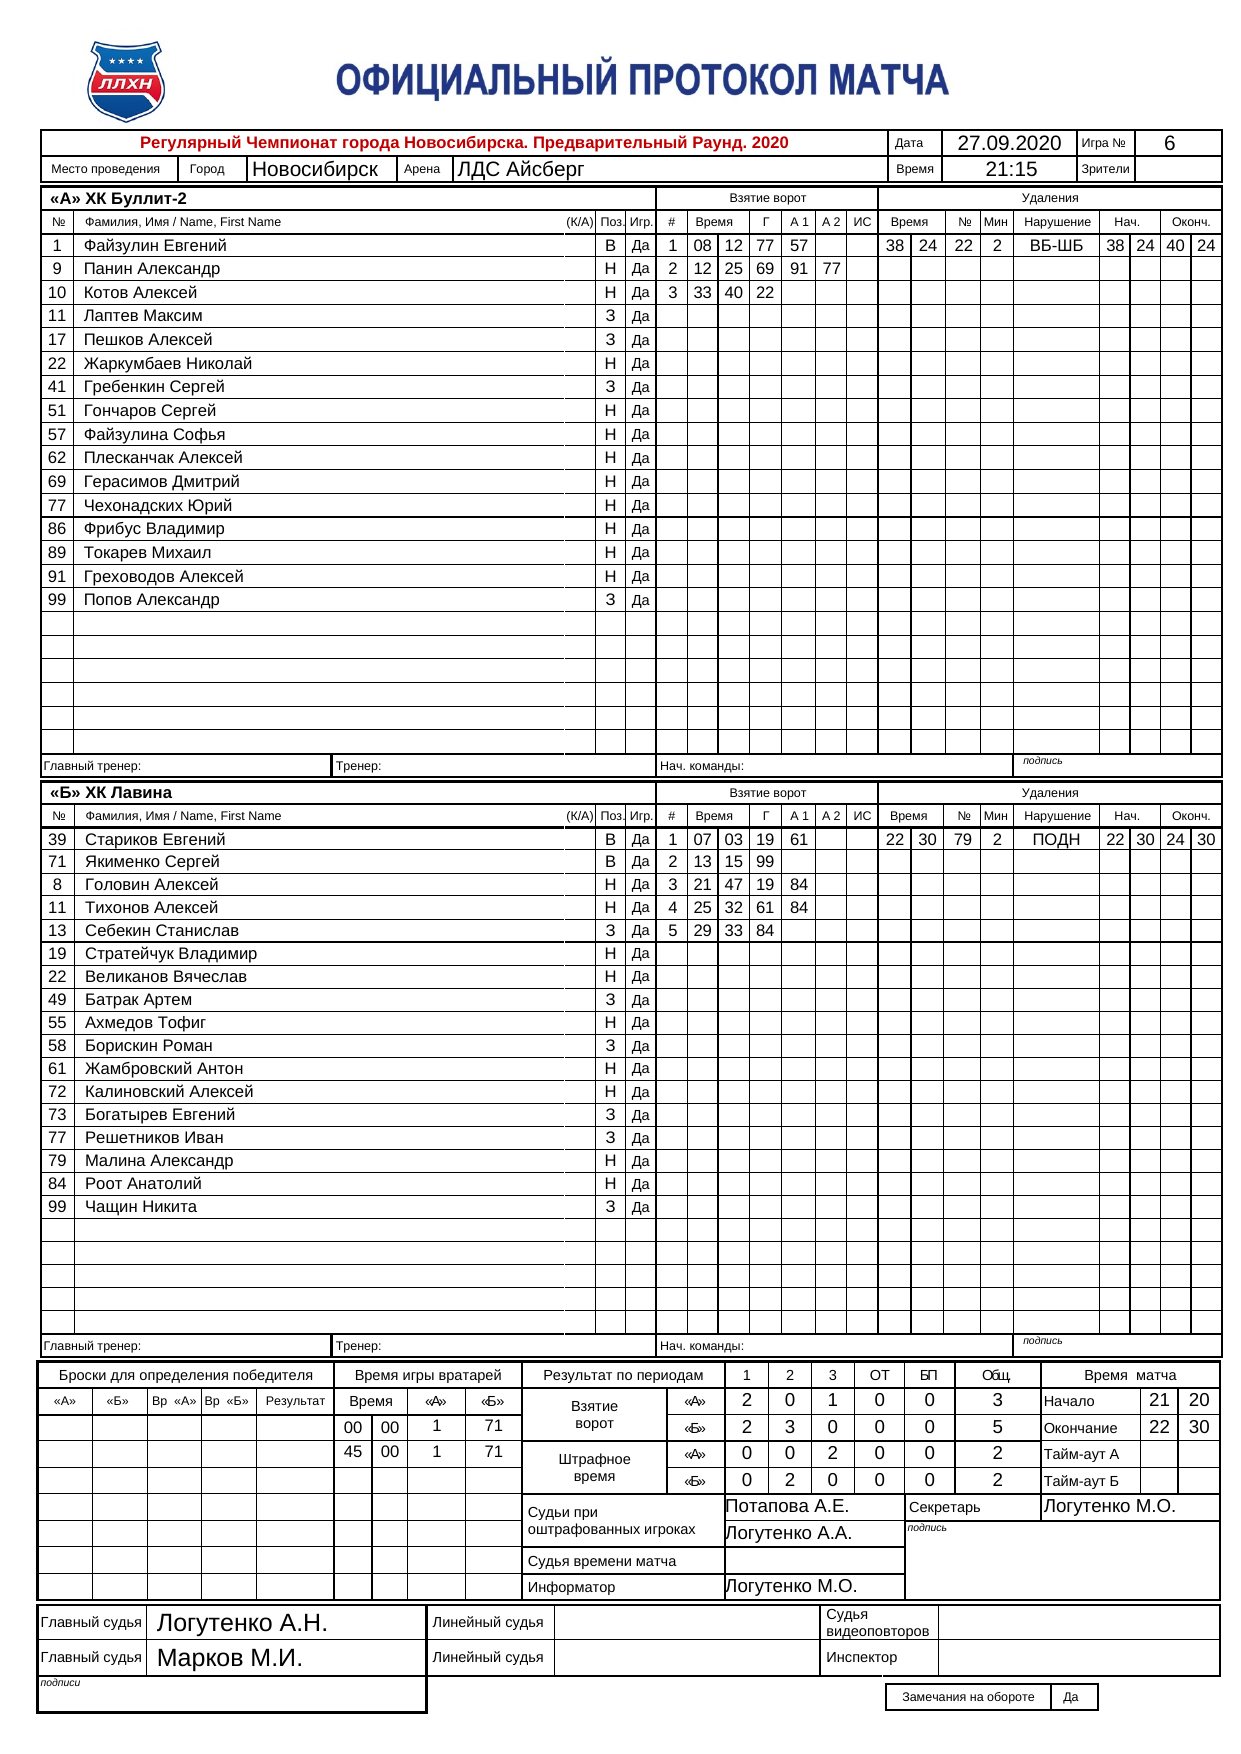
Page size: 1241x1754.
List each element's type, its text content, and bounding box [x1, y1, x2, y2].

table_cell Себекин Станислав [75, 920, 564, 941]
table_cell [373, 1468, 407, 1493]
table_cell [782, 920, 815, 941]
table_cell [946, 612, 980, 634]
table_cell [981, 1265, 1013, 1287]
table_cell [981, 588, 1013, 611]
table_cell [816, 1219, 846, 1241]
table_cell [596, 1219, 625, 1241]
table_cell Нач. [1100, 211, 1160, 233]
table_cell [816, 874, 846, 895]
table_cell [782, 1035, 815, 1057]
table_cell [1192, 376, 1221, 398]
table_cell Время [335, 1389, 407, 1413]
table_cell [939, 1606, 1219, 1639]
table_cell [1161, 446, 1190, 469]
table_cell [1014, 518, 1099, 540]
table_cell [1100, 518, 1129, 540]
table_cell [719, 541, 749, 564]
table_cell [981, 1173, 1013, 1195]
table_cell 45 [335, 1441, 371, 1467]
table_cell [847, 1196, 877, 1218]
table_cell Главный тренер: [42, 755, 330, 776]
table_cell [847, 683, 877, 706]
table_cell [719, 1127, 749, 1149]
table_cell 0 [855, 1415, 904, 1440]
table_cell [565, 399, 595, 422]
table_cell 20 [1179, 1389, 1219, 1413]
table_cell [946, 470, 980, 493]
table_cell [42, 707, 73, 729]
table_cell [750, 730, 781, 753]
table_cell Г [750, 805, 781, 826]
table_cell [1192, 470, 1221, 493]
table_cell Тайм-аут А [1042, 1441, 1140, 1467]
table_cell Решетников Иван [75, 1127, 564, 1149]
table_cell [719, 588, 749, 611]
table_cell (К/А) [565, 805, 595, 826]
table_cell [93, 1468, 147, 1493]
table_cell Головин Алексей [75, 874, 564, 895]
table_cell [1014, 399, 1099, 422]
table_cell [75, 1242, 564, 1264]
table_cell [750, 1035, 781, 1057]
table_cell Место проведения [42, 157, 177, 181]
table_cell [1100, 541, 1129, 564]
table_cell [750, 683, 781, 706]
table_cell [847, 1265, 877, 1287]
table_cell Н [596, 874, 625, 895]
table_cell Инспектор [821, 1640, 938, 1675]
table_cell [555, 1606, 819, 1639]
table_cell 5 [956, 1415, 1040, 1440]
table_cell [847, 1081, 877, 1103]
table_cell [565, 943, 595, 964]
table_cell [816, 989, 846, 1011]
table_cell [1192, 565, 1221, 587]
table_cell [42, 659, 73, 682]
table_cell 0 [726, 1468, 768, 1493]
table_cell [1192, 683, 1221, 706]
table_cell [626, 1219, 655, 1241]
table_header Да [1052, 1685, 1097, 1709]
table_cell Нарушение [1014, 211, 1099, 233]
table_cell 86 [42, 518, 73, 540]
table_cell [1014, 423, 1099, 445]
table_cell [1014, 328, 1099, 351]
table_cell 0 [855, 1442, 904, 1467]
table_cell [719, 1150, 749, 1172]
table_cell [1100, 399, 1129, 422]
table_cell [946, 518, 980, 540]
table_cell [816, 1058, 846, 1079]
table_cell Нач. [1100, 805, 1160, 826]
table_cell 2 [726, 1389, 768, 1413]
table_cell [1161, 281, 1190, 303]
table_cell 32 [719, 896, 749, 918]
table_cell 21 [688, 874, 717, 895]
table_cell [596, 683, 625, 706]
table_cell [782, 1150, 815, 1172]
table_cell Поз. [596, 211, 625, 233]
table_cell [1161, 399, 1190, 422]
table_cell 77 [42, 494, 73, 516]
table_cell [1014, 470, 1099, 493]
table_cell [750, 989, 781, 1011]
table_cell [39, 1441, 92, 1467]
table_cell [750, 376, 781, 398]
table_cell [847, 541, 877, 564]
table_cell [1161, 1150, 1190, 1172]
table_cell Время [889, 157, 941, 181]
table_cell [565, 352, 595, 374]
table_cell [912, 328, 945, 351]
table_cell [1100, 1127, 1129, 1149]
table_cell [1192, 1311, 1221, 1333]
table_cell [816, 235, 846, 256]
table_cell Логутенко М.О. [1042, 1495, 1219, 1520]
table_cell [1014, 1196, 1099, 1218]
table_header Взятие ворот [657, 188, 877, 209]
table_cell Игр. [626, 805, 655, 826]
table_cell [688, 659, 717, 682]
table_cell [1161, 518, 1190, 540]
table_cell 19 [42, 943, 74, 964]
table_cell [944, 1173, 980, 1195]
table_cell [596, 1288, 625, 1310]
table_cell [719, 943, 749, 964]
table_cell [148, 1416, 201, 1440]
table_cell Н [596, 1150, 625, 1172]
table_cell 03 [719, 829, 749, 849]
table_cell 24 [1131, 235, 1160, 256]
table_cell [688, 636, 717, 658]
table_cell Да [626, 423, 655, 445]
table_cell 22 [946, 235, 980, 256]
table_cell 11 [42, 305, 73, 327]
table_cell Греховодов Алексей [74, 565, 564, 587]
table_cell [912, 305, 945, 327]
table_cell [719, 1012, 749, 1033]
table_cell 3 [769, 1415, 811, 1440]
table_cell Файзулина Софья [74, 423, 564, 445]
table_cell [202, 1416, 256, 1440]
table_cell [657, 966, 687, 987]
table_cell [726, 1548, 904, 1573]
table_header 6 [1136, 131, 1221, 155]
table_cell [944, 1058, 980, 1079]
table_header 1 [726, 1363, 768, 1387]
table_cell # [657, 805, 687, 826]
table_cell [981, 541, 1013, 564]
table_cell [565, 470, 595, 493]
table_cell 1 [812, 1389, 854, 1413]
table_cell [879, 966, 910, 987]
table_cell [719, 1104, 749, 1126]
table_cell [847, 1219, 877, 1241]
table_cell [565, 541, 595, 564]
table_cell [565, 683, 595, 706]
table_cell [1131, 850, 1160, 872]
table_cell 72 [42, 1081, 74, 1103]
table_cell [782, 305, 815, 327]
table_cell Главный тренер: [42, 1335, 330, 1356]
table_cell [565, 1081, 595, 1103]
table_cell [466, 1521, 521, 1546]
table_cell З [596, 376, 625, 398]
table_cell [75, 1219, 564, 1241]
table_cell Великанов Вячеслав [75, 966, 564, 987]
table_cell [657, 1081, 687, 1103]
table_cell [1100, 1219, 1129, 1241]
table_cell [1192, 920, 1221, 941]
table_cell [1192, 989, 1221, 1011]
table_cell [335, 1494, 371, 1520]
table_cell З [596, 989, 625, 1011]
table_cell [1161, 989, 1190, 1011]
table_cell Токарев Михаил [74, 541, 564, 564]
table_cell [750, 541, 781, 564]
table_cell [981, 874, 1013, 895]
table_cell [816, 1012, 846, 1033]
table_cell [879, 1196, 910, 1218]
table_cell 77 [42, 1127, 74, 1149]
table_cell [1161, 659, 1190, 682]
table_cell [1131, 1150, 1160, 1172]
table_cell [657, 730, 687, 753]
table_cell Да [626, 1035, 655, 1057]
table_cell [782, 1012, 815, 1033]
table_cell [816, 1265, 846, 1287]
table_cell 2 [956, 1442, 1040, 1467]
table_cell [879, 1173, 910, 1195]
table_cell [1131, 1288, 1160, 1310]
table_cell [408, 1494, 465, 1520]
table_cell Лаптев Максим [74, 305, 564, 327]
table_header 3 [812, 1363, 854, 1387]
table_cell [93, 1441, 147, 1467]
table_cell 84 [42, 1173, 74, 1195]
table_cell 33 [719, 920, 749, 941]
table_cell [816, 896, 846, 918]
table_cell [750, 707, 781, 729]
table_cell 22 [42, 352, 73, 374]
table_cell [202, 1521, 256, 1546]
table_cell [626, 1242, 655, 1264]
table_cell [912, 683, 945, 706]
table_cell Попов Александр [74, 588, 564, 611]
table_cell Н [596, 352, 625, 374]
table_cell [879, 1104, 910, 1126]
table_cell «Б » [466, 1389, 521, 1413]
table_cell [750, 1196, 781, 1218]
table_cell [565, 989, 595, 1011]
table_cell [1192, 305, 1221, 327]
table_cell 00 [373, 1441, 407, 1467]
table_cell [719, 399, 749, 422]
table_cell подпись [1014, 1335, 1221, 1356]
table_cell [944, 1288, 980, 1310]
table_cell [816, 352, 846, 374]
table_cell Малина Александр [75, 1150, 564, 1172]
table_cell [373, 1494, 407, 1520]
table_cell 69 [42, 470, 73, 493]
table_cell [202, 1441, 256, 1467]
table_cell [74, 707, 564, 729]
table_cell [782, 518, 815, 540]
table_cell [750, 1081, 781, 1103]
table_cell 58 [42, 1035, 74, 1057]
table_cell [816, 281, 846, 303]
table_cell [626, 1265, 655, 1287]
table_cell [74, 683, 564, 706]
table_cell [1192, 1288, 1221, 1310]
table_cell [1014, 966, 1099, 987]
table_cell [912, 281, 945, 303]
table_cell Да [626, 281, 655, 303]
table_cell [42, 1311, 74, 1333]
table_cell [782, 659, 815, 682]
table_cell [981, 896, 1013, 918]
table_cell [750, 328, 781, 351]
table_cell [847, 636, 877, 658]
table_cell [944, 943, 980, 964]
table_cell 9 [42, 257, 73, 280]
table_cell [1131, 920, 1160, 941]
table_cell [688, 1242, 717, 1264]
table_cell 38 [1100, 235, 1129, 256]
table_cell А 1 [782, 211, 815, 233]
table_cell [565, 588, 595, 611]
table_cell Да [626, 305, 655, 327]
table_cell [847, 1242, 877, 1264]
table_cell [657, 1127, 687, 1149]
table_cell [626, 730, 655, 753]
table_cell 25 [719, 257, 749, 280]
table_cell Гончаров Сергей [74, 399, 564, 422]
table_cell [719, 1288, 749, 1310]
table_cell А 1 [782, 805, 815, 826]
table_cell [847, 1035, 877, 1057]
table_cell [1131, 565, 1160, 587]
table_cell [1100, 1081, 1129, 1103]
table_cell 79 [42, 1150, 74, 1172]
table_cell Н [596, 423, 625, 445]
table_cell [1161, 1127, 1190, 1149]
table_cell [1100, 1288, 1129, 1310]
table_cell Штрафное время [523, 1442, 666, 1493]
table_cell [879, 659, 910, 682]
table_cell [847, 1311, 877, 1333]
table_cell [847, 943, 877, 964]
table_cell [657, 305, 687, 327]
table_cell Окончание [1042, 1415, 1140, 1440]
table_cell [847, 235, 877, 256]
table_cell [42, 1242, 74, 1264]
table_cell [944, 896, 980, 918]
table_cell [555, 1640, 819, 1675]
table_cell [912, 1173, 943, 1195]
table_cell [816, 1127, 846, 1149]
table_cell [257, 1494, 333, 1520]
table_cell [719, 328, 749, 351]
table_cell [750, 305, 781, 327]
table_cell [688, 989, 717, 1011]
table_cell [657, 446, 687, 469]
table_cell Игр. [626, 211, 655, 233]
table_cell Г [750, 211, 781, 233]
table_cell 08 [688, 235, 717, 256]
table_cell [75, 1288, 564, 1310]
table_cell Н [596, 1173, 625, 1195]
table_cell 91 [42, 565, 73, 587]
table_cell [981, 399, 1013, 422]
table_cell [879, 989, 910, 1011]
table_cell [688, 588, 717, 611]
table_cell [657, 541, 687, 564]
table_cell Марков М.И. [147, 1640, 425, 1675]
table_cell [257, 1416, 333, 1440]
table_cell [719, 636, 749, 658]
table_cell [1161, 588, 1190, 611]
table_cell [912, 730, 945, 753]
table_cell [1100, 1104, 1129, 1126]
table_cell [847, 1150, 877, 1172]
table_cell [816, 565, 846, 587]
table_cell 3 [657, 874, 687, 895]
table_cell [782, 1242, 815, 1264]
table_cell [944, 1242, 980, 1264]
table_cell [466, 1547, 521, 1573]
table_cell [1161, 494, 1190, 516]
table_cell [946, 376, 980, 398]
table_cell Да [626, 850, 655, 872]
table_cell 00 [373, 1416, 407, 1440]
table_cell [879, 1219, 910, 1241]
table_cell 77 [750, 235, 781, 256]
table_cell [1192, 541, 1221, 564]
table_header БП [905, 1363, 954, 1387]
table_cell № [42, 805, 74, 826]
table_cell «Б» [668, 1468, 724, 1493]
table_cell № [42, 211, 73, 233]
table_cell [939, 1640, 1219, 1675]
table_cell [657, 565, 687, 587]
table_cell [719, 1173, 749, 1195]
table_cell 0 [769, 1389, 811, 1413]
table_cell [1192, 1104, 1221, 1126]
table_header Время матча [1042, 1363, 1219, 1387]
table_cell [596, 730, 625, 753]
table_cell Да [626, 470, 655, 493]
table_cell Главный судья [39, 1606, 146, 1639]
table_cell А 2 [816, 211, 846, 233]
table_cell [879, 423, 910, 445]
table_cell Оконч. [1161, 805, 1221, 826]
table_cell [719, 1242, 749, 1264]
table_cell [1131, 1265, 1160, 1287]
table_cell [912, 399, 945, 422]
table_cell 5 [657, 920, 687, 941]
table_cell [912, 1012, 943, 1033]
table_cell [912, 1311, 943, 1333]
table_cell [782, 1081, 815, 1103]
table_cell [847, 281, 877, 303]
table_cell [719, 730, 749, 753]
table_cell [1136, 157, 1221, 181]
table_cell # [657, 211, 687, 233]
table_cell 29 [688, 920, 717, 941]
table_cell [912, 376, 945, 398]
table_cell Да [626, 920, 655, 941]
table_cell Богатырев Евгений [75, 1104, 564, 1126]
table_cell З [596, 1127, 625, 1149]
table_cell 17 [42, 328, 73, 351]
table_cell 07 [688, 829, 717, 849]
table_cell [1100, 850, 1129, 872]
table_cell [981, 1104, 1013, 1126]
table_cell [946, 730, 980, 753]
table_cell Вр «А» [148, 1389, 201, 1413]
table_cell Н [596, 470, 625, 493]
table_cell Тренер: [333, 1335, 655, 1356]
table_cell [1131, 874, 1160, 895]
table_cell [42, 636, 73, 658]
table_cell [816, 730, 846, 753]
table_cell [1014, 896, 1099, 918]
table_cell [688, 446, 717, 469]
table_cell [944, 1196, 980, 1218]
table_cell [688, 1265, 717, 1287]
table_cell [782, 446, 815, 469]
table_cell [816, 850, 846, 872]
table_cell [782, 1104, 815, 1126]
table_cell [879, 446, 910, 469]
table_cell [816, 1288, 846, 1310]
table_cell [816, 1242, 846, 1264]
table_cell [912, 1081, 943, 1103]
table_cell [1014, 1311, 1099, 1333]
table_cell [847, 565, 877, 587]
table_cell [847, 470, 877, 493]
table_cell [39, 1468, 92, 1493]
table_cell [719, 707, 749, 729]
table_cell [657, 470, 687, 493]
table_cell [946, 565, 980, 587]
table_cell 89 [42, 541, 73, 564]
table_cell Да [626, 1081, 655, 1103]
table_cell [816, 920, 846, 941]
table_cell [626, 636, 655, 658]
table_cell [879, 281, 910, 303]
table_cell «Б» [668, 1415, 724, 1440]
table_cell [596, 1242, 625, 1264]
table_cell 22 [1141, 1415, 1177, 1440]
table_cell 39 [42, 829, 74, 849]
table_cell [1192, 1219, 1221, 1241]
table_cell [148, 1468, 201, 1493]
table_cell Да [626, 352, 655, 374]
table_cell [981, 423, 1013, 445]
table_cell [657, 1265, 687, 1287]
table_cell [335, 1574, 371, 1599]
table_cell [719, 1219, 749, 1241]
table_cell [946, 257, 980, 280]
table_cell [596, 1265, 625, 1287]
table_cell [1192, 446, 1221, 469]
table_cell [466, 1468, 521, 1493]
table_cell [1131, 943, 1160, 964]
table_cell [782, 376, 815, 398]
table_cell Нарушение [1014, 805, 1099, 826]
table_cell [981, 565, 1013, 587]
table_cell ПОДН [1014, 829, 1099, 849]
table_cell 71 [42, 850, 74, 872]
table_cell [816, 1196, 846, 1218]
table_cell 2 [657, 257, 687, 280]
table_cell [657, 1242, 687, 1264]
table_cell Время [688, 805, 749, 826]
table_cell [565, 235, 595, 256]
table_cell [1141, 1441, 1177, 1467]
table_cell Вр «Б» [202, 1389, 256, 1413]
table_cell [657, 1288, 687, 1310]
table_cell [981, 966, 1013, 987]
table_cell [879, 1035, 910, 1057]
table_cell [912, 1196, 943, 1218]
table_cell [816, 446, 846, 469]
table_cell [688, 328, 717, 351]
table_cell 4 [657, 896, 687, 918]
table_cell Да [626, 896, 655, 918]
table_header Броски для определения победителя [39, 1363, 333, 1387]
table_cell [1161, 376, 1190, 398]
table_cell [981, 1288, 1013, 1310]
table_cell [1014, 281, 1099, 303]
table_cell [626, 1311, 655, 1333]
table_cell [1192, 1058, 1221, 1079]
table_cell [626, 659, 655, 682]
table_cell [626, 683, 655, 706]
table_cell [750, 1242, 781, 1264]
table_cell [1014, 257, 1099, 280]
table_cell [657, 683, 687, 706]
table_cell [944, 1311, 980, 1333]
table_cell [565, 281, 595, 303]
table_cell [981, 943, 1013, 964]
table_cell 47 [719, 874, 749, 895]
table_cell [39, 1416, 92, 1440]
table_cell [912, 1058, 943, 1079]
table_cell 99 [42, 1196, 74, 1218]
table_cell [981, 636, 1013, 658]
table_header Дата [889, 131, 941, 155]
table_cell [1161, 423, 1190, 445]
table_cell [1014, 920, 1099, 941]
table_cell [981, 328, 1013, 351]
table_cell [93, 1416, 147, 1440]
table_cell [847, 1173, 877, 1195]
table_cell Н [596, 494, 625, 516]
table_cell [946, 636, 980, 658]
table_cell [750, 1288, 781, 1310]
table_cell [688, 399, 717, 422]
table_cell [782, 943, 815, 964]
table_cell [688, 541, 717, 564]
table_cell [596, 636, 625, 658]
table_cell [782, 730, 815, 753]
table_cell Да [626, 446, 655, 469]
table_cell [816, 829, 846, 849]
table_cell [912, 659, 945, 682]
table_cell [688, 1104, 717, 1126]
table_cell [1131, 636, 1160, 658]
table_cell [879, 1242, 910, 1264]
table_cell [657, 588, 687, 611]
table_cell [657, 1104, 687, 1126]
table_cell [565, 1058, 595, 1079]
table_cell [688, 1150, 717, 1172]
table_cell [847, 588, 877, 611]
table_cell 1 [408, 1416, 465, 1440]
table_cell [847, 423, 877, 445]
table_cell 1 [42, 235, 73, 256]
table_cell 49 [42, 989, 74, 1011]
table_cell [912, 1219, 943, 1241]
table_cell [719, 1196, 749, 1218]
table_cell [946, 328, 980, 351]
table_cell [565, 966, 595, 987]
table_cell [257, 1547, 333, 1573]
table_cell ВБ-ШБ [1014, 235, 1099, 256]
table_cell [847, 305, 877, 327]
table_cell Пешков Алексей [74, 328, 564, 351]
table_header 2 [769, 1363, 811, 1387]
table_cell [39, 1494, 92, 1520]
table_cell [816, 1104, 846, 1126]
table_cell 1 [408, 1441, 465, 1467]
table_cell [750, 588, 781, 611]
table_cell [782, 352, 815, 374]
table_cell 0 [812, 1468, 854, 1493]
table_cell [657, 943, 687, 964]
table_cell [657, 707, 687, 729]
table_cell [946, 683, 980, 706]
table_cell Да [626, 966, 655, 987]
table_cell [626, 1288, 655, 1310]
table_cell [1131, 518, 1160, 540]
table_cell 13 [42, 920, 74, 941]
table_cell Время [688, 211, 749, 233]
table_cell [981, 612, 1013, 634]
table_cell [1100, 1196, 1129, 1218]
table_cell [1014, 683, 1099, 706]
table_cell [912, 518, 945, 540]
table_cell [1131, 1035, 1160, 1057]
table_cell [981, 518, 1013, 540]
table_cell [688, 470, 717, 493]
table_cell [1131, 659, 1160, 682]
table_cell [42, 730, 73, 753]
table_cell [688, 518, 717, 540]
table_cell Ахмедов Тофиг [75, 1012, 564, 1033]
table_cell [750, 1127, 781, 1149]
table_cell [565, 1311, 595, 1333]
table_cell [719, 659, 749, 682]
table_cell [1131, 1311, 1160, 1333]
table_cell Нач. команды: [657, 1335, 1012, 1356]
table_cell [1192, 659, 1221, 682]
table_cell 24 [1192, 235, 1221, 256]
table_cell [879, 565, 910, 587]
table_cell [1100, 1150, 1129, 1172]
table_cell [74, 730, 564, 753]
table_cell 21 [1141, 1389, 1177, 1413]
table_cell [879, 518, 910, 540]
table_cell 77 [816, 257, 846, 280]
table_cell 2 [812, 1442, 854, 1467]
table_cell [816, 376, 846, 398]
table_cell [42, 612, 73, 634]
table_cell [1100, 636, 1129, 658]
table_cell [1192, 257, 1221, 280]
table_cell 40 [1161, 235, 1190, 256]
table_cell [75, 1265, 564, 1287]
table_cell Н [596, 518, 625, 540]
table_cell 22 [750, 281, 781, 303]
table_cell [1161, 874, 1190, 895]
table_cell [657, 1150, 687, 1172]
table_cell [408, 1521, 465, 1546]
table_cell З [596, 588, 625, 611]
table_cell [879, 1012, 910, 1033]
table_cell [657, 328, 687, 351]
table_cell [981, 683, 1013, 706]
table_cell [719, 494, 749, 516]
table_cell Да [626, 328, 655, 351]
table_cell подписи [39, 1677, 425, 1711]
table_cell [1161, 1104, 1190, 1126]
table_cell [1100, 612, 1129, 634]
table_cell [688, 730, 717, 753]
table_cell [981, 1035, 1013, 1057]
table_cell [75, 1311, 564, 1333]
table_cell [1161, 352, 1190, 374]
table_cell 79 [944, 829, 980, 849]
table_cell Судьи при оштрафованных игроках [523, 1495, 724, 1546]
table_cell Якименко Сергей [75, 850, 564, 872]
table_cell Да [626, 541, 655, 564]
picture [5, 28, 1179, 129]
table_cell [657, 1196, 687, 1218]
table_cell [1014, 446, 1099, 469]
table_cell [565, 1127, 595, 1149]
table_cell 22 [879, 829, 910, 849]
table_cell 51 [42, 399, 73, 422]
table_header ОТ [855, 1363, 904, 1387]
table_cell [657, 636, 687, 658]
table_cell [1192, 1127, 1221, 1149]
table_cell [912, 896, 943, 918]
table_cell 15 [719, 850, 749, 872]
table_cell [912, 565, 945, 587]
table_cell [912, 989, 943, 1011]
table_cell Котов Алексей [74, 281, 564, 303]
table_cell [565, 494, 595, 516]
table_cell 11 [42, 896, 74, 918]
table_cell [750, 636, 781, 658]
table_cell [1192, 399, 1221, 422]
table_cell [1192, 1196, 1221, 1218]
table_cell З [596, 920, 625, 941]
table_cell [565, 1196, 595, 1218]
table_cell Да [626, 235, 655, 256]
table_cell [1192, 966, 1221, 987]
table_cell [981, 257, 1013, 280]
table_cell [565, 612, 595, 634]
table_cell [944, 989, 980, 1011]
table_cell [373, 1574, 407, 1599]
table_cell [1014, 565, 1099, 587]
table_cell [944, 1127, 980, 1149]
table_cell З [596, 1035, 625, 1057]
table_cell [1014, 850, 1099, 872]
table_cell Плесканчак Алексей [74, 446, 564, 469]
table_cell [879, 730, 910, 753]
table_cell [750, 470, 781, 493]
table_cell Нач. команды: [657, 755, 1012, 776]
table_cell В [596, 235, 625, 256]
table_cell [750, 1311, 781, 1333]
table_cell 99 [750, 850, 781, 872]
table_cell [816, 707, 846, 729]
table_cell [816, 399, 846, 422]
table_cell [946, 399, 980, 422]
table_cell [912, 943, 943, 964]
table_cell [981, 989, 1013, 1011]
table_cell [944, 1150, 980, 1172]
table_cell [1192, 636, 1221, 658]
table_cell [565, 257, 595, 280]
table_cell [912, 588, 945, 611]
table_cell [946, 494, 980, 516]
table_cell [816, 541, 846, 564]
table_cell 1 [657, 829, 687, 849]
table_cell [1192, 1012, 1221, 1033]
table_cell [719, 446, 749, 469]
table_cell [750, 352, 781, 374]
table_cell Да [626, 1150, 655, 1172]
table_cell [879, 1058, 910, 1079]
table_cell [1100, 305, 1129, 327]
table_cell 30 [912, 829, 943, 849]
table_cell [1161, 683, 1190, 706]
table_cell [816, 1173, 846, 1195]
table_cell [981, 352, 1013, 374]
table_cell [688, 1288, 717, 1310]
table_cell [782, 588, 815, 611]
table_cell [782, 328, 815, 351]
table_cell 12 [688, 257, 717, 280]
table_cell Да [626, 588, 655, 611]
table_cell 10 [42, 281, 73, 303]
table_cell [1014, 305, 1099, 327]
table_cell [944, 1104, 980, 1126]
table_cell [847, 1288, 877, 1310]
table_header Замечания на обороте [887, 1685, 1050, 1709]
table_cell 57 [782, 235, 815, 256]
table_cell Да [626, 257, 655, 280]
table_cell [782, 707, 815, 729]
table_cell [719, 518, 749, 540]
table_header Регулярный Чемпионат города Новосибирска. Предварительный Раунд. 2020 [42, 131, 887, 155]
table_cell [657, 1012, 687, 1033]
table_cell [981, 1058, 1013, 1079]
table_cell [944, 1265, 980, 1287]
table_cell [912, 612, 945, 634]
table_cell [1161, 1219, 1190, 1241]
table_cell [1014, 1173, 1099, 1195]
table_cell 2 [981, 235, 1013, 256]
table_cell [596, 612, 625, 634]
table_cell Да [626, 376, 655, 398]
table_cell [946, 423, 980, 445]
table_cell 2 [769, 1468, 811, 1493]
table_cell [688, 1173, 717, 1195]
table_cell Жамбровский Антон [75, 1058, 564, 1079]
table_cell [816, 966, 846, 987]
table_cell [847, 257, 877, 280]
table_cell [750, 446, 781, 469]
table_cell [816, 494, 846, 516]
table_cell [657, 1311, 687, 1333]
table_cell [719, 1311, 749, 1333]
table_cell [750, 1012, 781, 1033]
table_cell [719, 989, 749, 1011]
table_header Удаления [879, 188, 1221, 209]
table_cell [1192, 730, 1221, 753]
table_cell [1014, 1127, 1099, 1149]
table_cell [1192, 518, 1221, 540]
table_cell [1192, 328, 1221, 351]
table_cell [719, 565, 749, 587]
table_cell [1014, 874, 1099, 895]
table_cell [981, 494, 1013, 516]
table_cell [688, 1035, 717, 1057]
table_cell [688, 1196, 717, 1218]
table_cell [847, 896, 877, 918]
table_cell [912, 850, 943, 872]
table_cell Фамилия, Имя / Name, First Name [75, 805, 565, 826]
table_cell [1014, 943, 1099, 964]
table_cell [1161, 1058, 1190, 1079]
table_cell [782, 423, 815, 445]
table_cell [847, 730, 877, 753]
table_cell 0 [905, 1415, 954, 1440]
table_cell [981, 850, 1013, 872]
table_cell [750, 494, 781, 516]
table_cell 30 [1192, 829, 1221, 849]
table_cell 55 [42, 1012, 74, 1033]
table_cell [1192, 896, 1221, 918]
table_cell [879, 1127, 910, 1149]
table_cell [1161, 966, 1190, 987]
table_cell [847, 612, 877, 634]
table_cell [1014, 1104, 1099, 1126]
table_cell [1192, 1150, 1221, 1172]
table_cell 71 [466, 1441, 521, 1467]
table_cell [688, 966, 717, 987]
table_cell [782, 966, 815, 987]
table_cell 3 [956, 1389, 1040, 1413]
table_cell (К/А) [565, 211, 595, 233]
table_cell «А» [408, 1389, 465, 1413]
table_cell [1161, 707, 1190, 729]
table_cell 2 [726, 1415, 768, 1440]
table_cell [912, 1104, 943, 1126]
table_cell [1131, 966, 1160, 987]
table_cell [74, 659, 564, 682]
table_cell [719, 1265, 749, 1287]
table_cell [1179, 1468, 1219, 1493]
table_cell [782, 1127, 815, 1149]
table_cell [688, 494, 717, 516]
table_cell [1100, 1311, 1129, 1333]
table_cell 38 [879, 235, 910, 256]
table_cell [816, 1150, 846, 1172]
table_cell Тайм-аут Б [1042, 1468, 1140, 1493]
table_cell [847, 446, 877, 469]
table_cell [688, 943, 717, 964]
table_cell [688, 1127, 717, 1149]
table_cell [565, 1150, 595, 1172]
table_cell 21:15 [943, 157, 1076, 181]
table_cell [719, 1035, 749, 1057]
table_cell [688, 565, 717, 587]
table_cell [816, 470, 846, 493]
table_cell [782, 1196, 815, 1218]
table_cell Да [626, 829, 655, 849]
table_cell [944, 920, 980, 941]
table_cell [39, 1547, 92, 1573]
table_cell З [596, 1196, 625, 1218]
table_cell [626, 707, 655, 729]
table_cell [1131, 446, 1160, 469]
table_cell [847, 518, 877, 540]
table_cell Стариков Евгений [75, 829, 564, 849]
table_cell [335, 1468, 371, 1493]
table_cell [657, 494, 687, 516]
table_cell [565, 920, 595, 941]
table_cell [1100, 470, 1129, 493]
table_cell Мин [981, 211, 1013, 233]
table_cell Линейный судья [428, 1606, 554, 1639]
table_cell [1100, 376, 1129, 398]
table_cell [1014, 1058, 1099, 1079]
table_cell Поз. [596, 805, 625, 826]
table_cell [596, 707, 625, 729]
table_cell [816, 1035, 846, 1057]
table_cell [1131, 683, 1160, 706]
table_cell [565, 730, 595, 753]
table_cell Логутенко А.Н. [147, 1606, 425, 1639]
table_cell [1014, 989, 1099, 1011]
table_cell [750, 518, 781, 540]
table_cell Да [626, 399, 655, 422]
table_cell [1192, 1035, 1221, 1057]
table_cell 33 [688, 281, 717, 303]
table_cell 8 [42, 874, 74, 895]
table_cell [688, 1311, 717, 1333]
table_cell [565, 305, 595, 327]
table_cell [912, 470, 945, 493]
table_cell [750, 659, 781, 682]
table_cell [719, 683, 749, 706]
table_cell Н [596, 1081, 625, 1103]
table_cell [879, 352, 910, 374]
table_cell [782, 1311, 815, 1333]
table_cell Главный судья [39, 1640, 146, 1675]
table_cell [912, 494, 945, 516]
table_cell Зрители [1078, 157, 1134, 181]
table_cell [1192, 1173, 1221, 1195]
table_cell 00 [335, 1416, 371, 1440]
table_cell [782, 1058, 815, 1079]
table_cell [1192, 707, 1221, 729]
table_cell [1131, 305, 1160, 327]
table_cell Н [596, 943, 625, 964]
table_cell Н [596, 1058, 625, 1079]
table_cell 0 [905, 1442, 954, 1467]
table_cell [879, 636, 910, 658]
table_cell 30 [1131, 829, 1160, 849]
table_cell [944, 850, 980, 872]
table_cell № [946, 211, 980, 233]
table_cell [1161, 920, 1190, 941]
table_cell [847, 328, 877, 351]
table_cell 69 [750, 257, 781, 280]
table_cell [750, 1150, 781, 1172]
table_cell [408, 1468, 465, 1493]
table_cell [1014, 541, 1099, 564]
table_cell [847, 494, 877, 516]
table_cell [565, 1012, 595, 1033]
table_cell [688, 352, 717, 374]
table_cell [688, 1058, 717, 1079]
table_cell [879, 588, 910, 611]
table_cell [335, 1547, 371, 1573]
table_header «Б» ХК Лавина [42, 783, 655, 803]
table_cell [1131, 896, 1160, 918]
table_cell 30 [1179, 1415, 1219, 1440]
table_cell В [596, 850, 625, 872]
table_cell [944, 966, 980, 987]
table_cell [946, 446, 980, 469]
table_cell Время [879, 211, 945, 233]
table_cell Новосибирск [248, 157, 396, 181]
table_cell Н [596, 896, 625, 918]
table_cell [1192, 1081, 1221, 1103]
table_cell [782, 1288, 815, 1310]
table_cell [981, 659, 1013, 682]
table_cell [1192, 281, 1221, 303]
table_cell Фрибус Владимир [74, 518, 564, 540]
table_cell Да [626, 1058, 655, 1079]
table_cell [1100, 328, 1129, 351]
table_cell Борискин Роман [75, 1035, 564, 1057]
table_cell [981, 920, 1013, 941]
table_cell [1014, 1219, 1099, 1241]
table_header Общ. [956, 1363, 1040, 1387]
table_cell [1161, 470, 1190, 493]
table_cell [847, 659, 877, 682]
table_cell [719, 352, 749, 374]
table_cell 40 [719, 281, 749, 303]
table_cell «А» [668, 1442, 724, 1467]
table_cell [981, 1219, 1013, 1241]
table_cell [1131, 588, 1160, 611]
table_cell [1100, 896, 1129, 918]
table_cell [373, 1521, 407, 1546]
table_cell [688, 423, 717, 445]
table_cell [657, 376, 687, 398]
table_cell [1161, 612, 1190, 634]
table_cell [1100, 1242, 1129, 1264]
table_cell 0 [726, 1442, 768, 1467]
table_cell подпись [906, 1522, 1219, 1599]
table_cell [1100, 659, 1129, 682]
table_cell [1161, 850, 1190, 872]
table_cell [657, 1035, 687, 1057]
table_cell [912, 707, 945, 729]
table_cell [719, 423, 749, 445]
table_cell [981, 1242, 1013, 1264]
table_cell [719, 376, 749, 398]
table_cell [428, 1677, 882, 1711]
table_cell Логутенко А.А. [726, 1521, 904, 1546]
table_cell [946, 281, 980, 303]
table_cell [946, 305, 980, 327]
table_cell [816, 1311, 846, 1333]
table_cell [750, 399, 781, 422]
table_cell [981, 1081, 1013, 1103]
table_cell [565, 850, 595, 872]
table_cell [1192, 588, 1221, 611]
table_cell [1014, 1265, 1099, 1287]
table_cell [565, 423, 595, 445]
table_cell [879, 920, 910, 941]
table_cell [202, 1547, 256, 1573]
table_cell [1141, 1468, 1177, 1493]
table_cell [946, 707, 980, 729]
table_cell [657, 989, 687, 1011]
table_cell [883, 1677, 1220, 1681]
table_cell Тихонов Алексей [75, 896, 564, 918]
table_cell [847, 829, 877, 849]
table_cell Время [879, 805, 943, 826]
table_cell [1131, 707, 1160, 729]
table_cell Город [179, 157, 246, 181]
table_cell [657, 399, 687, 422]
table_cell [879, 850, 910, 872]
table_cell [42, 1265, 74, 1287]
table_cell [1161, 1012, 1190, 1033]
table_cell [782, 989, 815, 1011]
table_cell [946, 588, 980, 611]
table_cell [565, 636, 595, 658]
table_cell Стратейчук Владимир [75, 943, 564, 964]
table_cell [750, 1173, 781, 1195]
table_cell Батрак Артем [75, 989, 564, 1011]
table_cell [1100, 989, 1129, 1011]
table_cell [750, 943, 781, 964]
table_cell [782, 281, 815, 303]
table_cell [719, 1058, 749, 1079]
table_cell [596, 659, 625, 682]
table_cell 2 [981, 829, 1013, 849]
table_cell [1014, 494, 1099, 516]
table_cell [1100, 1058, 1129, 1079]
table_cell [816, 588, 846, 611]
table_cell [1100, 494, 1129, 516]
table_cell [1014, 659, 1099, 682]
table_cell [750, 966, 781, 987]
table_cell [782, 541, 815, 564]
table_cell [912, 257, 945, 280]
table_cell [1192, 874, 1221, 895]
table_cell [750, 1219, 781, 1241]
table_cell [1014, 588, 1099, 611]
table_cell [879, 305, 910, 327]
table_cell [1131, 1242, 1160, 1264]
table_cell [202, 1574, 256, 1599]
table_cell [148, 1547, 201, 1573]
table_cell З [596, 1104, 625, 1126]
table_cell [1131, 328, 1160, 351]
table_cell [1014, 707, 1099, 729]
table_cell [565, 829, 595, 849]
table_cell 99 [42, 588, 73, 611]
table_cell [816, 943, 846, 964]
table_cell [565, 565, 595, 587]
table_cell [847, 920, 877, 941]
table_cell [912, 423, 945, 445]
table_cell [750, 1104, 781, 1126]
table_cell [1192, 1242, 1221, 1264]
table_cell Секретарь [906, 1495, 1040, 1520]
table_cell [148, 1441, 201, 1467]
table_cell [912, 352, 945, 374]
table_cell [879, 257, 910, 280]
table_header Игра № [1078, 131, 1134, 155]
table_cell [42, 1219, 74, 1241]
table_cell [1131, 1196, 1160, 1218]
table_cell [1192, 352, 1221, 374]
table_cell [657, 1173, 687, 1195]
table_cell [847, 1127, 877, 1149]
table_cell [1100, 257, 1129, 280]
table_cell Панин Александр [74, 257, 564, 280]
table_cell [879, 470, 910, 493]
table_cell [847, 850, 877, 872]
table_cell [750, 612, 781, 634]
table_cell [944, 1035, 980, 1057]
table_cell [688, 612, 717, 634]
table_cell [981, 376, 1013, 398]
table_cell [1131, 423, 1160, 445]
table_cell [657, 612, 687, 634]
table_cell 57 [42, 423, 73, 445]
table_cell подпись [1014, 755, 1221, 776]
table_cell 24 [1161, 829, 1190, 849]
table_cell Гребенкин Сергей [74, 376, 564, 398]
table_cell [657, 352, 687, 374]
table_cell [879, 896, 910, 918]
table_cell [657, 423, 687, 445]
table_cell ИС [847, 211, 877, 233]
table_cell Оконч. [1161, 211, 1221, 233]
table_cell [847, 874, 877, 895]
table_cell Да [626, 1104, 655, 1126]
table_cell [1161, 305, 1190, 327]
table_header Результат по периодам [523, 1363, 724, 1387]
table_cell 61 [750, 896, 781, 918]
table_cell [257, 1574, 333, 1599]
table_cell [373, 1547, 407, 1573]
table_cell В [596, 829, 625, 849]
table_cell [944, 874, 980, 895]
table_cell [1179, 1441, 1219, 1467]
table_cell Судья видеоповторов [821, 1606, 938, 1639]
table_cell Фамилия, Имя / Name, First Name [74, 211, 565, 233]
table_cell [1161, 1242, 1190, 1264]
table_header Время игры вратарей [335, 1363, 521, 1387]
table_cell [847, 399, 877, 422]
table_cell [1014, 1242, 1099, 1264]
table_cell 0 [769, 1442, 811, 1467]
table_cell [782, 1173, 815, 1195]
table_cell [1161, 730, 1190, 753]
table_cell Потапова А.Е. [726, 1495, 904, 1520]
table_cell 0 [855, 1468, 904, 1493]
table_cell Да [626, 1196, 655, 1218]
table_cell [879, 1265, 910, 1287]
table_cell [1131, 257, 1160, 280]
table_cell ЛДС Айсберг [454, 157, 887, 181]
table_cell [912, 1288, 943, 1310]
table_cell [879, 494, 910, 516]
table_cell [1131, 541, 1160, 564]
table_cell [879, 541, 910, 564]
table_cell 84 [750, 920, 781, 941]
table_cell Калиновский Алексей [75, 1081, 564, 1103]
table_cell Да [626, 518, 655, 540]
table_cell [257, 1441, 333, 1467]
table_cell Да [626, 494, 655, 516]
table_cell Н [596, 257, 625, 280]
table_cell Н [596, 399, 625, 422]
table_cell [1100, 588, 1129, 611]
table_cell [1014, 1012, 1099, 1033]
table_cell [1014, 1035, 1099, 1057]
table_cell [782, 1219, 815, 1241]
table_cell 19 [750, 874, 781, 895]
table_cell [912, 874, 943, 895]
table_cell Взятие ворот [523, 1389, 666, 1440]
table_cell [74, 636, 564, 658]
table_cell [719, 612, 749, 634]
table_cell [1131, 470, 1160, 493]
table_cell [408, 1574, 465, 1599]
table_cell А 2 [816, 805, 846, 826]
table_cell Да [626, 565, 655, 587]
table_cell [565, 707, 595, 729]
table_cell [257, 1521, 333, 1546]
table_cell Чехонадских Юрий [74, 494, 564, 516]
table_cell [750, 423, 781, 445]
table_cell [1192, 494, 1221, 516]
table_cell [981, 446, 1013, 469]
table_cell Файзулин Евгений [74, 235, 564, 256]
table_cell [1100, 966, 1129, 987]
table_cell [688, 1081, 717, 1103]
table_cell [1100, 352, 1129, 374]
table_cell Да [626, 1173, 655, 1195]
table_cell [42, 683, 73, 706]
table_cell [1161, 636, 1190, 658]
table_cell [912, 1150, 943, 1172]
table_cell [847, 1058, 877, 1079]
table_cell [565, 1265, 595, 1287]
table_cell [93, 1574, 147, 1599]
table_cell [466, 1494, 521, 1520]
table_cell 12 [719, 235, 749, 256]
table_cell [1192, 423, 1221, 445]
table_cell [626, 612, 655, 634]
table_cell [688, 707, 717, 729]
table_cell [719, 470, 749, 493]
table_cell [782, 399, 815, 422]
table_cell Роот Анатолий [75, 1173, 564, 1195]
table_cell [565, 376, 595, 398]
table_cell [1100, 281, 1129, 303]
table_cell [1161, 943, 1190, 964]
table_cell [93, 1521, 147, 1546]
table_cell [688, 305, 717, 327]
table_cell [688, 1219, 717, 1241]
table_cell [1100, 1035, 1129, 1057]
table_cell Арена [398, 157, 452, 181]
table_cell 71 [466, 1416, 521, 1440]
table_cell [879, 707, 910, 729]
table_cell [782, 636, 815, 658]
table_cell ИС [847, 805, 877, 826]
table_cell [148, 1521, 201, 1546]
table_cell [782, 470, 815, 493]
table_cell [1014, 376, 1099, 398]
table_cell [1131, 730, 1160, 753]
table_cell [1161, 257, 1190, 280]
table_cell [1131, 612, 1160, 634]
table_cell [944, 1012, 980, 1033]
table_cell [981, 305, 1013, 327]
table_cell [1161, 896, 1190, 918]
table_cell [148, 1574, 201, 1599]
table_cell [1161, 1035, 1190, 1057]
table_cell [816, 1081, 846, 1103]
table_cell [1100, 423, 1129, 445]
table_cell Тренер: [333, 755, 655, 776]
table_cell [879, 683, 910, 706]
table_cell [782, 612, 815, 634]
table_cell [1161, 541, 1190, 564]
table_cell [847, 352, 877, 374]
table_cell 3 [657, 281, 687, 303]
table_cell Н [596, 446, 625, 469]
table_cell 13 [688, 850, 717, 872]
table_header Удаления [879, 783, 1221, 803]
table_cell [719, 305, 749, 327]
table_cell [1161, 1196, 1190, 1218]
table_header «А» ХК Буллит-2 [42, 188, 655, 209]
table_cell [981, 1012, 1013, 1033]
table_cell [657, 1219, 687, 1241]
table_cell 61 [42, 1058, 74, 1079]
table_cell [93, 1547, 147, 1573]
table_cell [1161, 1173, 1190, 1195]
table_cell «А» [668, 1389, 724, 1413]
table_cell Да [626, 874, 655, 895]
table_cell [148, 1494, 201, 1520]
table_cell [565, 896, 595, 918]
table_cell [879, 1288, 910, 1310]
table_cell [1131, 1173, 1160, 1195]
table_cell [1161, 1311, 1190, 1333]
table_cell [847, 989, 877, 1011]
table_header Взятие ворот [657, 783, 877, 803]
table_cell [1131, 989, 1160, 1011]
table_cell [1131, 352, 1160, 374]
table_cell [879, 399, 910, 422]
table_cell [816, 328, 846, 351]
table_cell [1100, 1012, 1129, 1033]
table_cell [912, 446, 945, 469]
table_cell [847, 1104, 877, 1126]
table_cell [1131, 1058, 1160, 1079]
table_header 27.09.2020 [943, 131, 1076, 155]
table_cell [565, 518, 595, 540]
table_cell [816, 423, 846, 445]
table_cell [879, 1081, 910, 1103]
table_cell 1 [657, 235, 687, 256]
table_cell «Б» [93, 1389, 147, 1413]
table_cell [981, 1150, 1013, 1172]
table_cell [202, 1468, 256, 1493]
table_cell [879, 328, 910, 351]
table_cell 2 [657, 850, 687, 872]
table_cell 84 [782, 874, 815, 895]
table_cell [565, 1219, 595, 1241]
table_cell [912, 1265, 943, 1287]
table_cell [981, 281, 1013, 303]
table_cell [1014, 730, 1099, 753]
table_cell [1161, 1265, 1190, 1287]
table_cell [981, 470, 1013, 493]
table_cell З [596, 305, 625, 327]
table_cell [565, 446, 595, 469]
table_cell [981, 1196, 1013, 1218]
table_cell [879, 874, 910, 895]
table_cell [750, 565, 781, 587]
table_cell Н [596, 541, 625, 564]
table_cell [1014, 1150, 1099, 1172]
table_cell [782, 683, 815, 706]
table_cell 84 [782, 896, 815, 918]
table_cell Н [596, 1012, 625, 1033]
table_cell [1161, 328, 1190, 351]
table_cell [816, 659, 846, 682]
table_cell [912, 920, 943, 941]
table_cell [688, 376, 717, 398]
table_cell [688, 1012, 717, 1033]
table_cell [596, 1311, 625, 1333]
table_cell [750, 1058, 781, 1079]
table_cell [1100, 565, 1129, 587]
table_cell [719, 966, 749, 987]
table_cell [816, 305, 846, 327]
table_cell [1100, 920, 1129, 941]
table_cell [946, 541, 980, 564]
table_cell [879, 1311, 910, 1333]
table_cell [565, 1104, 595, 1126]
table_cell Начало [1042, 1389, 1140, 1413]
table_cell [1192, 612, 1221, 634]
table_cell [782, 1265, 815, 1287]
table_cell [981, 1127, 1013, 1149]
table_cell [565, 328, 595, 351]
table_cell [981, 707, 1013, 729]
table_cell [912, 1127, 943, 1149]
table_cell [1192, 850, 1221, 872]
table_cell [912, 541, 945, 564]
table_cell [1131, 1104, 1160, 1126]
table_cell [912, 966, 943, 987]
table_cell [1014, 612, 1099, 634]
table_cell [1131, 1219, 1160, 1241]
table_cell [750, 1265, 781, 1287]
table_cell Н [596, 281, 625, 303]
table_cell Герасимов Дмитрий [74, 470, 564, 493]
table_cell [1014, 636, 1099, 658]
table_cell [202, 1494, 256, 1520]
table_cell 41 [42, 376, 73, 398]
table_cell [912, 1035, 943, 1057]
table_cell [335, 1521, 371, 1546]
table_cell [1131, 1127, 1160, 1149]
table_cell З [596, 328, 625, 351]
table_cell [879, 376, 910, 398]
table_cell Да [626, 989, 655, 1011]
table_cell [879, 1150, 910, 1172]
table_cell Результат [257, 1389, 333, 1413]
table_cell «А» [39, 1389, 92, 1413]
table_cell [1131, 494, 1160, 516]
table_cell 62 [42, 446, 73, 469]
table_cell [981, 1311, 1013, 1333]
table_cell Н [596, 966, 625, 987]
table_cell [39, 1574, 92, 1599]
table_cell 22 [42, 966, 74, 987]
table_cell [912, 1242, 943, 1264]
table_cell [565, 1173, 595, 1195]
table_cell [74, 612, 564, 634]
table_cell 24 [912, 235, 945, 256]
table_cell [847, 1012, 877, 1033]
table_cell Логутенко М.О. [726, 1575, 904, 1599]
table_cell 0 [812, 1415, 854, 1440]
table_cell Информатор [523, 1575, 724, 1599]
table_cell [1100, 730, 1129, 753]
table_cell Жаркумбаев Николай [74, 352, 564, 374]
table_cell [1100, 446, 1129, 469]
table_cell 2 [956, 1468, 1040, 1493]
table_cell 91 [782, 257, 815, 280]
table_cell [565, 1035, 595, 1057]
table_cell [1131, 1012, 1160, 1033]
table_cell [565, 659, 595, 682]
table_cell [1192, 1265, 1221, 1287]
table_cell [1100, 1265, 1129, 1287]
table_cell [816, 683, 846, 706]
table_cell [879, 943, 910, 964]
table_cell [1100, 707, 1129, 729]
table_cell [688, 683, 717, 706]
table_cell [1131, 399, 1160, 422]
table_cell [1131, 376, 1160, 398]
table_cell [657, 1058, 687, 1079]
table_cell Линейный судья [428, 1640, 554, 1675]
table_cell [93, 1494, 147, 1520]
table_cell [816, 636, 846, 658]
table_cell [42, 1288, 74, 1310]
table_cell [719, 1081, 749, 1103]
table_cell Да [626, 943, 655, 964]
table_cell 0 [905, 1468, 954, 1493]
table_cell [1100, 943, 1129, 964]
table_cell [565, 1242, 595, 1264]
table_cell [408, 1547, 465, 1573]
table_cell [816, 518, 846, 540]
table_cell [657, 659, 687, 682]
table_cell [879, 612, 910, 634]
table_cell [782, 850, 815, 872]
table_cell [847, 966, 877, 987]
table_cell [782, 494, 815, 516]
table_cell [912, 636, 945, 658]
table_cell [944, 1081, 980, 1103]
table_cell [1131, 281, 1160, 303]
table_cell [1161, 565, 1190, 587]
table_cell [1100, 1173, 1129, 1195]
table_cell [1131, 1081, 1160, 1103]
table_cell [657, 518, 687, 540]
table_cell [1014, 1081, 1099, 1103]
table_cell 19 [750, 829, 781, 849]
table_cell [1192, 943, 1221, 964]
table_cell [1100, 874, 1129, 895]
table_cell [565, 1288, 595, 1310]
table_cell 0 [905, 1389, 954, 1413]
table_cell 61 [782, 829, 815, 849]
table_cell [816, 612, 846, 634]
table_cell [1014, 352, 1099, 374]
table_cell [946, 659, 980, 682]
table_cell 0 [855, 1389, 904, 1413]
table_cell 25 [688, 896, 717, 918]
table_cell 73 [42, 1104, 74, 1126]
table_cell № [944, 805, 980, 826]
table_cell [1099, 1682, 1220, 1711]
table_cell [944, 1219, 980, 1241]
table_cell [1100, 683, 1129, 706]
table_cell Чащин Никита [75, 1196, 564, 1218]
table_cell Мин [981, 805, 1013, 826]
table_cell [981, 730, 1013, 753]
table_cell [39, 1521, 92, 1546]
table_cell [1161, 1081, 1190, 1103]
table_cell [257, 1468, 333, 1493]
table_cell [1161, 1288, 1190, 1310]
table_cell [466, 1574, 521, 1599]
table_cell [782, 565, 815, 587]
table_cell [1014, 1288, 1099, 1310]
table_cell [847, 707, 877, 729]
table_cell 22 [1100, 829, 1129, 849]
table_cell [565, 874, 595, 895]
table_cell Да [626, 1012, 655, 1033]
table_cell [946, 352, 980, 374]
table_cell [847, 376, 877, 398]
table_cell Н [596, 565, 625, 587]
table_cell Да [626, 1127, 655, 1149]
table_cell Судья времени матча [523, 1548, 724, 1573]
